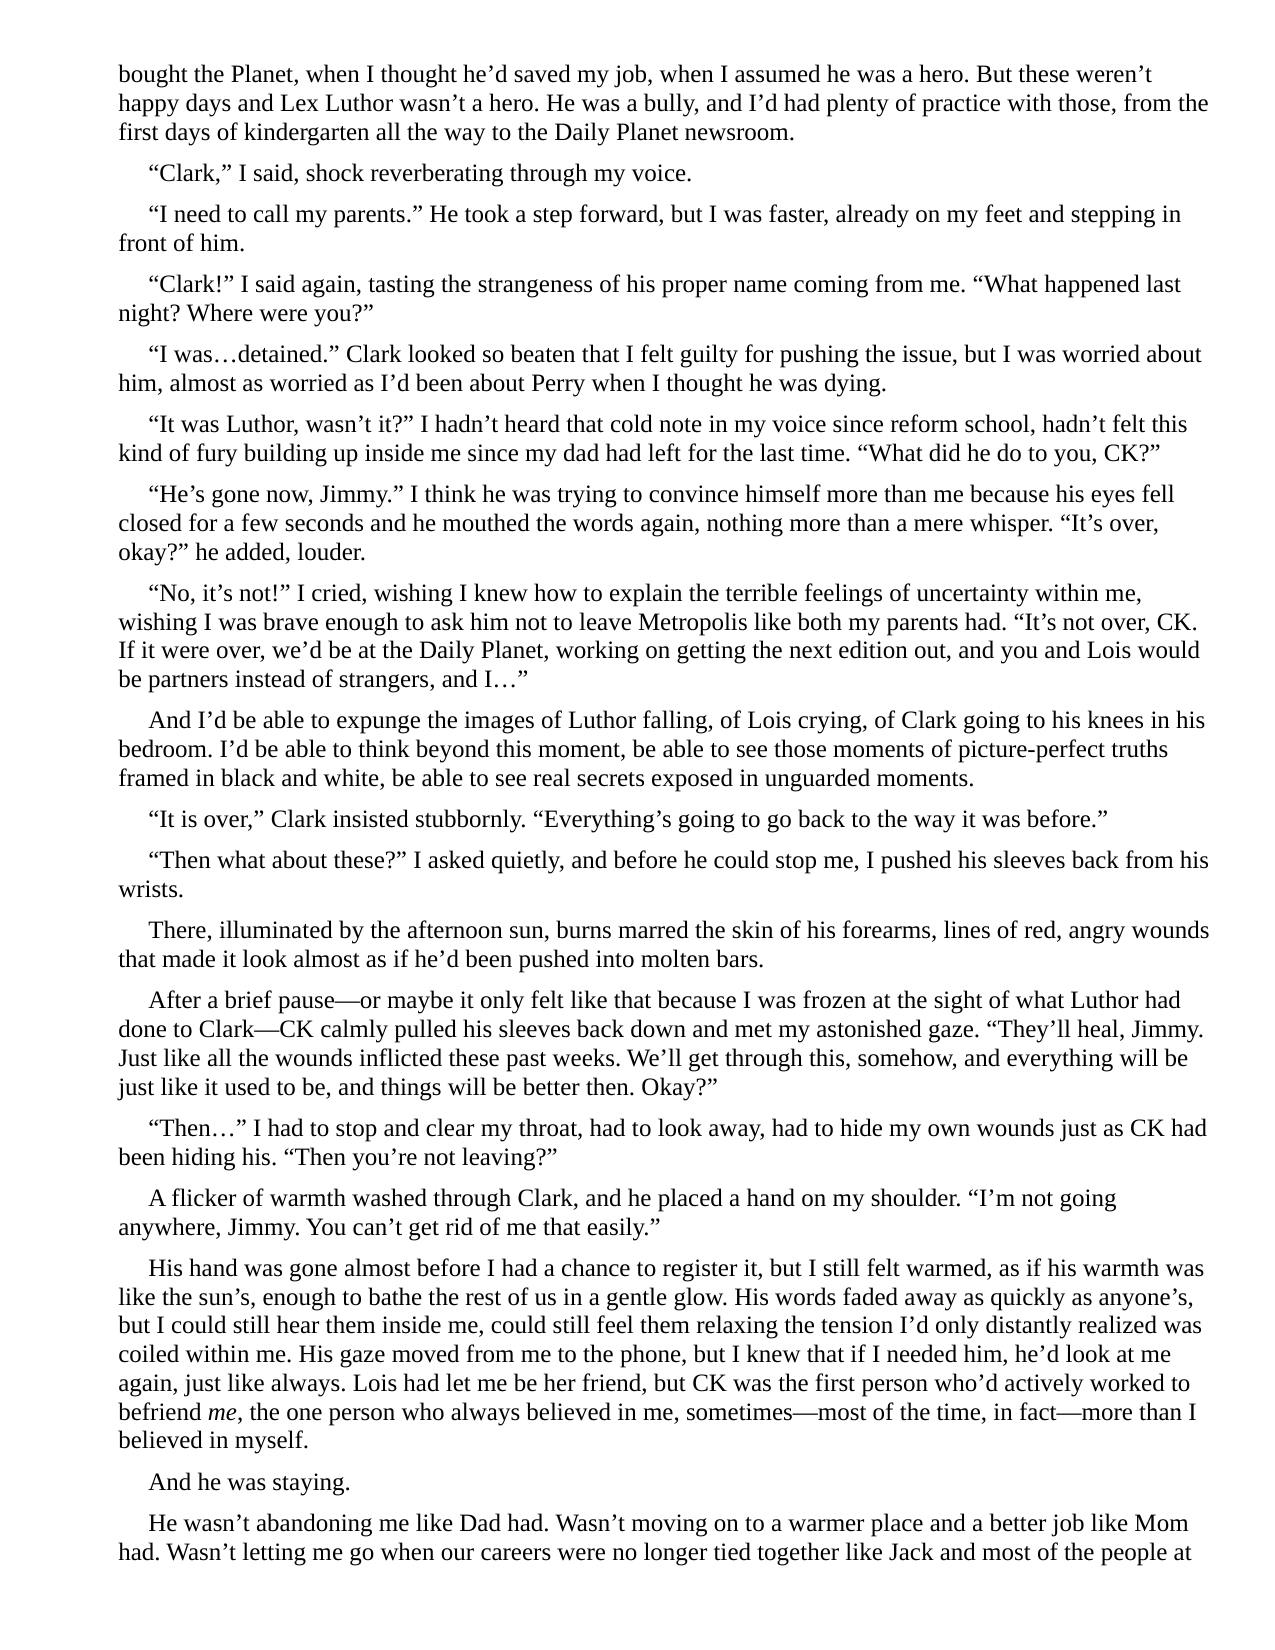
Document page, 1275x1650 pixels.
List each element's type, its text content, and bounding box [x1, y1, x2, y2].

text And he was staying. [118, 1467, 1216, 1495]
text He wasn’t abandoning me like Dad had. Wasn’t moving on to a warmer place and a better job like Mom had. Wasn’t letting me go when our careers were no longer tied together like Jack and most of the people at [118, 1508, 1216, 1565]
text “I need to call my parents.” He took a step forward, but I was faster, already on my feet and stepping in front of him. [118, 199, 1216, 257]
text “He’s gone now, Jimmy.” I think he was trying to convince himself more than me because his eyes fell closed for a few seconds and he mouthed the words again, nothing more than a mere whisper. “It’s over, okay?” he added, louder. [118, 479, 1216, 565]
text And I’d be able to expunge the images of Luthor falling, of Lois crying, of Clark going to his knees in his bedroom. I’d be able to think beyond this moment, be able to see those moments of picture-perfect truths framed in black and white, be able to see real secrets exposed in unguarded moments. [118, 705, 1216, 792]
text “Then…” I had to stop and clear my throat, had to look away, had to hide my own wounds just as CK had been hiding his. “Then you’re not leaving?” [118, 1113, 1216, 1170]
text “I was…detained.” Clark looked so beaten that I felt guilty for pushing the issue, but I was worried about him, almost as worried as I’d been about Perry when I thought he was dying. [118, 339, 1216, 397]
text A flicker of warmth washed through Clark, and he placed a hand on my shoulder. “I’m not going anywhere, Jimmy. You can’t get rid of me that easily.” [118, 1183, 1216, 1240]
text “Clark!” I said again, tasting the strangeness of his proper name coming from me. “What happened last night? Where were you?” [118, 269, 1216, 327]
text “No, it’s not!” I cried, wishing I knew how to explain the terrible feelings of uncertainty within me, wishing I was brave enough to ask him not to leave Metropolis like both my parents had. “It’s not over, CK. If it were over, we’d be at the Daily Planet, working on getting the next edition out, and you and Lois would be partners instead of strangers, and I…” [118, 578, 1216, 693]
text After a brief pause—or maybe it only felt like that because I was frozen at the sight of what Luthor had done to Clark—CK calmly pulled his sleeves back down and met my astonished gaze. “They’ll heal, Jimmy. Just like all the wounds inflicted these past weeks. We’ll get through this, somehow, and everything will be just like it used to be, and things will be better then. Okay?” [118, 985, 1216, 1100]
text “It is over,” Clark insisted stubbornly. “Everything’s going to go back to the way it was before.” [118, 804, 1216, 833]
text There, illuminated by the afternoon sun, burns marred the skin of his forearms, lines of red, angry wounds that made it look almost as if he’d been pushed into molten bars. [118, 915, 1216, 973]
text “It was Luthor, wasn’t it?” I hadn’t heard that cold note in my voice since reform school, hadn’t felt this kind of fury building up inside me since my dad had left for the last time. “What did he do to you, CK?” [118, 409, 1216, 467]
text bought the Planet, when I thought he’d saved my job, when I assumed he was a hero. But these weren’t happy days and Lex Luthor wasn’t a hero. He was a bully, and I’d had plenty of practice with those, from the first days of kindergarten all the way to the Daily Planet newsroom. [118, 59, 1216, 145]
text His hand was gone almost before I had a chance to register it, but I still felt warmed, as if his warmth was like the sun’s, enough to bathe the rest of us in a gentle glow. His words faded away as quickly as anyone’s, but I could still hear them inside me, could still feel them relaxing the tension I’d only distantly realized was coiled within me. His gaze moved from me to the phone, but I knew that if I needed him, he’d look at me again, just like always. Lois had let me be her friend, but CK was the first person who’d actively worked to befriend me, the one person who always believed in me, sometimes—most of the time, in fact—more than I believed in myself. [118, 1253, 1216, 1454]
text “Clark,” I said, shock reverberating through my voice. [118, 158, 1216, 187]
text “Then what about these?” I asked quietly, and before he could stop me, I pushed his sleeves back from his wrists. [118, 845, 1216, 903]
